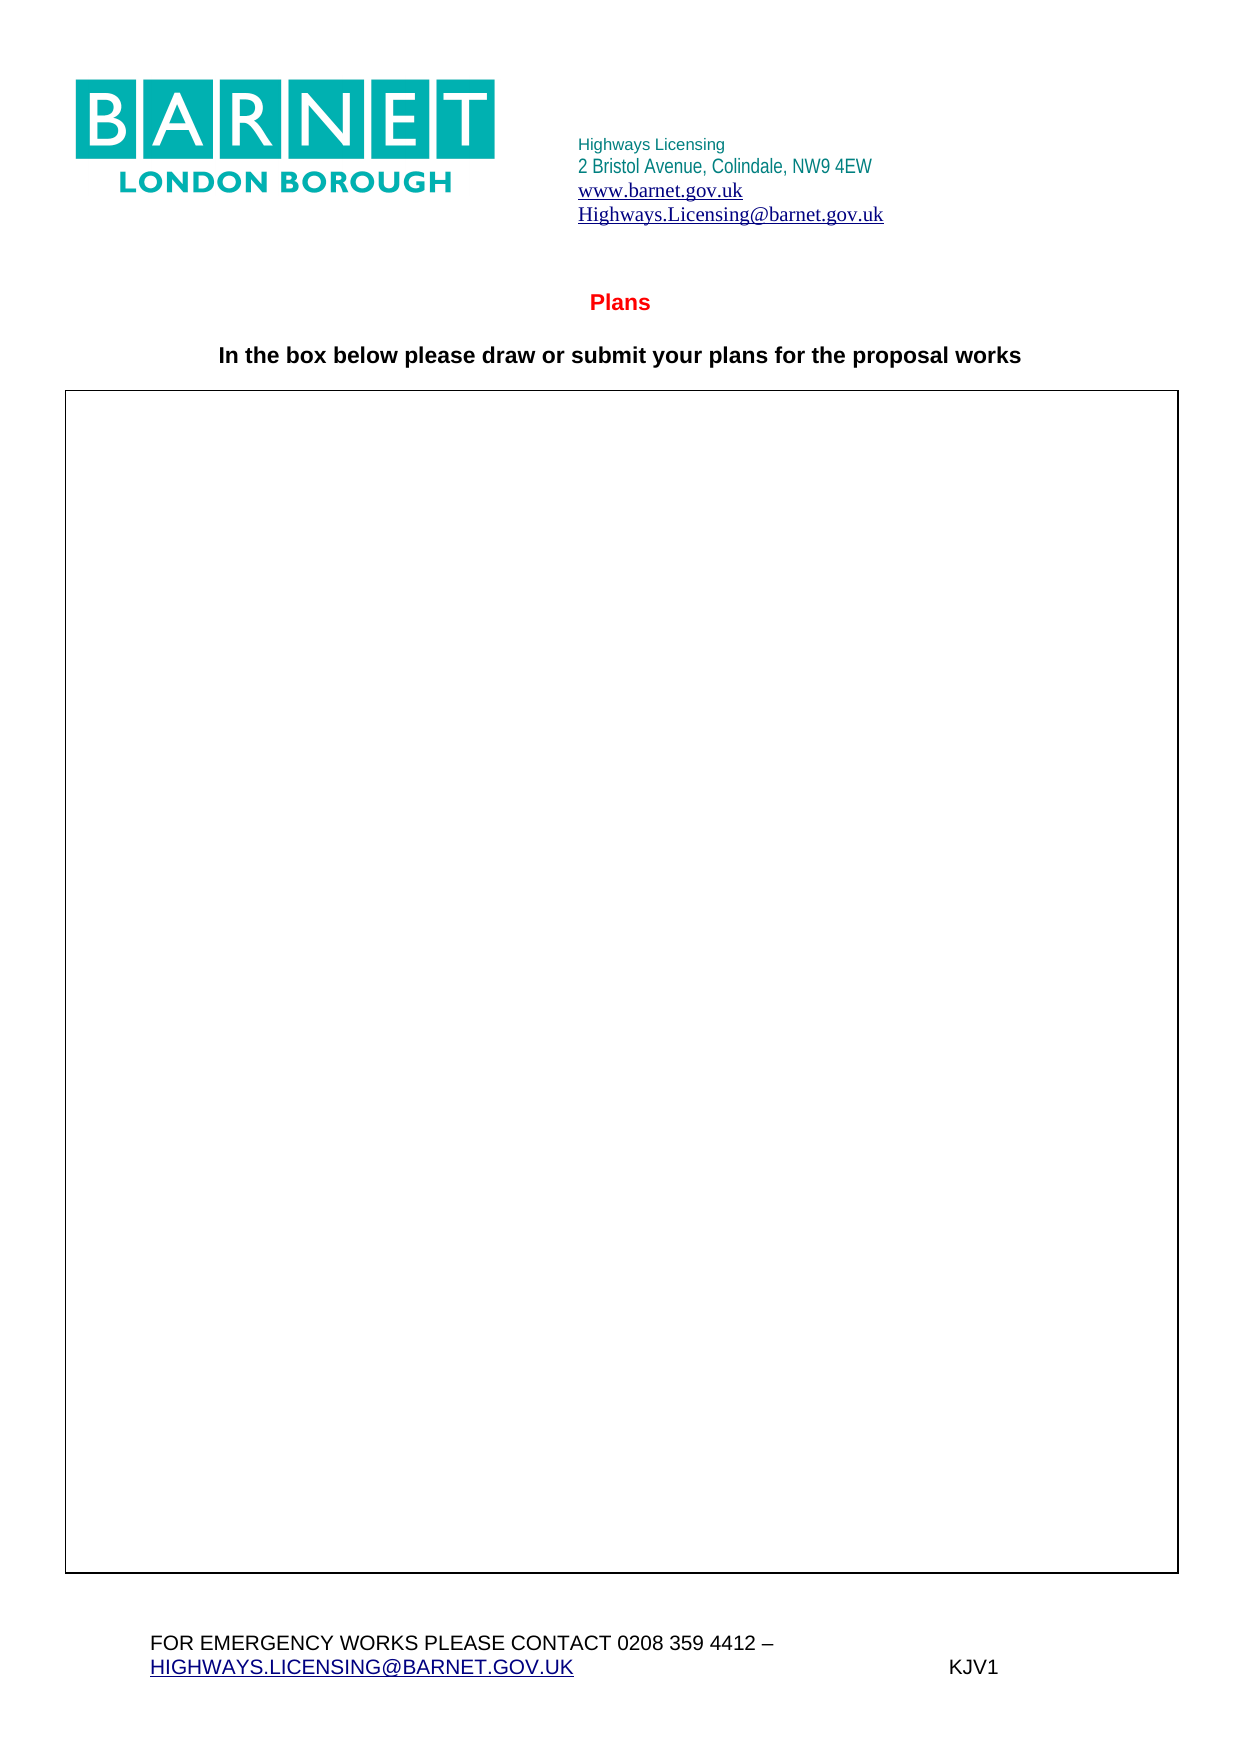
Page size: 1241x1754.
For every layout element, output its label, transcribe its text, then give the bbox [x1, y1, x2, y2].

text Plans [150, 289, 1090, 315]
text In the box below please draw or submit your plans for the proposal works [150, 342, 1090, 368]
